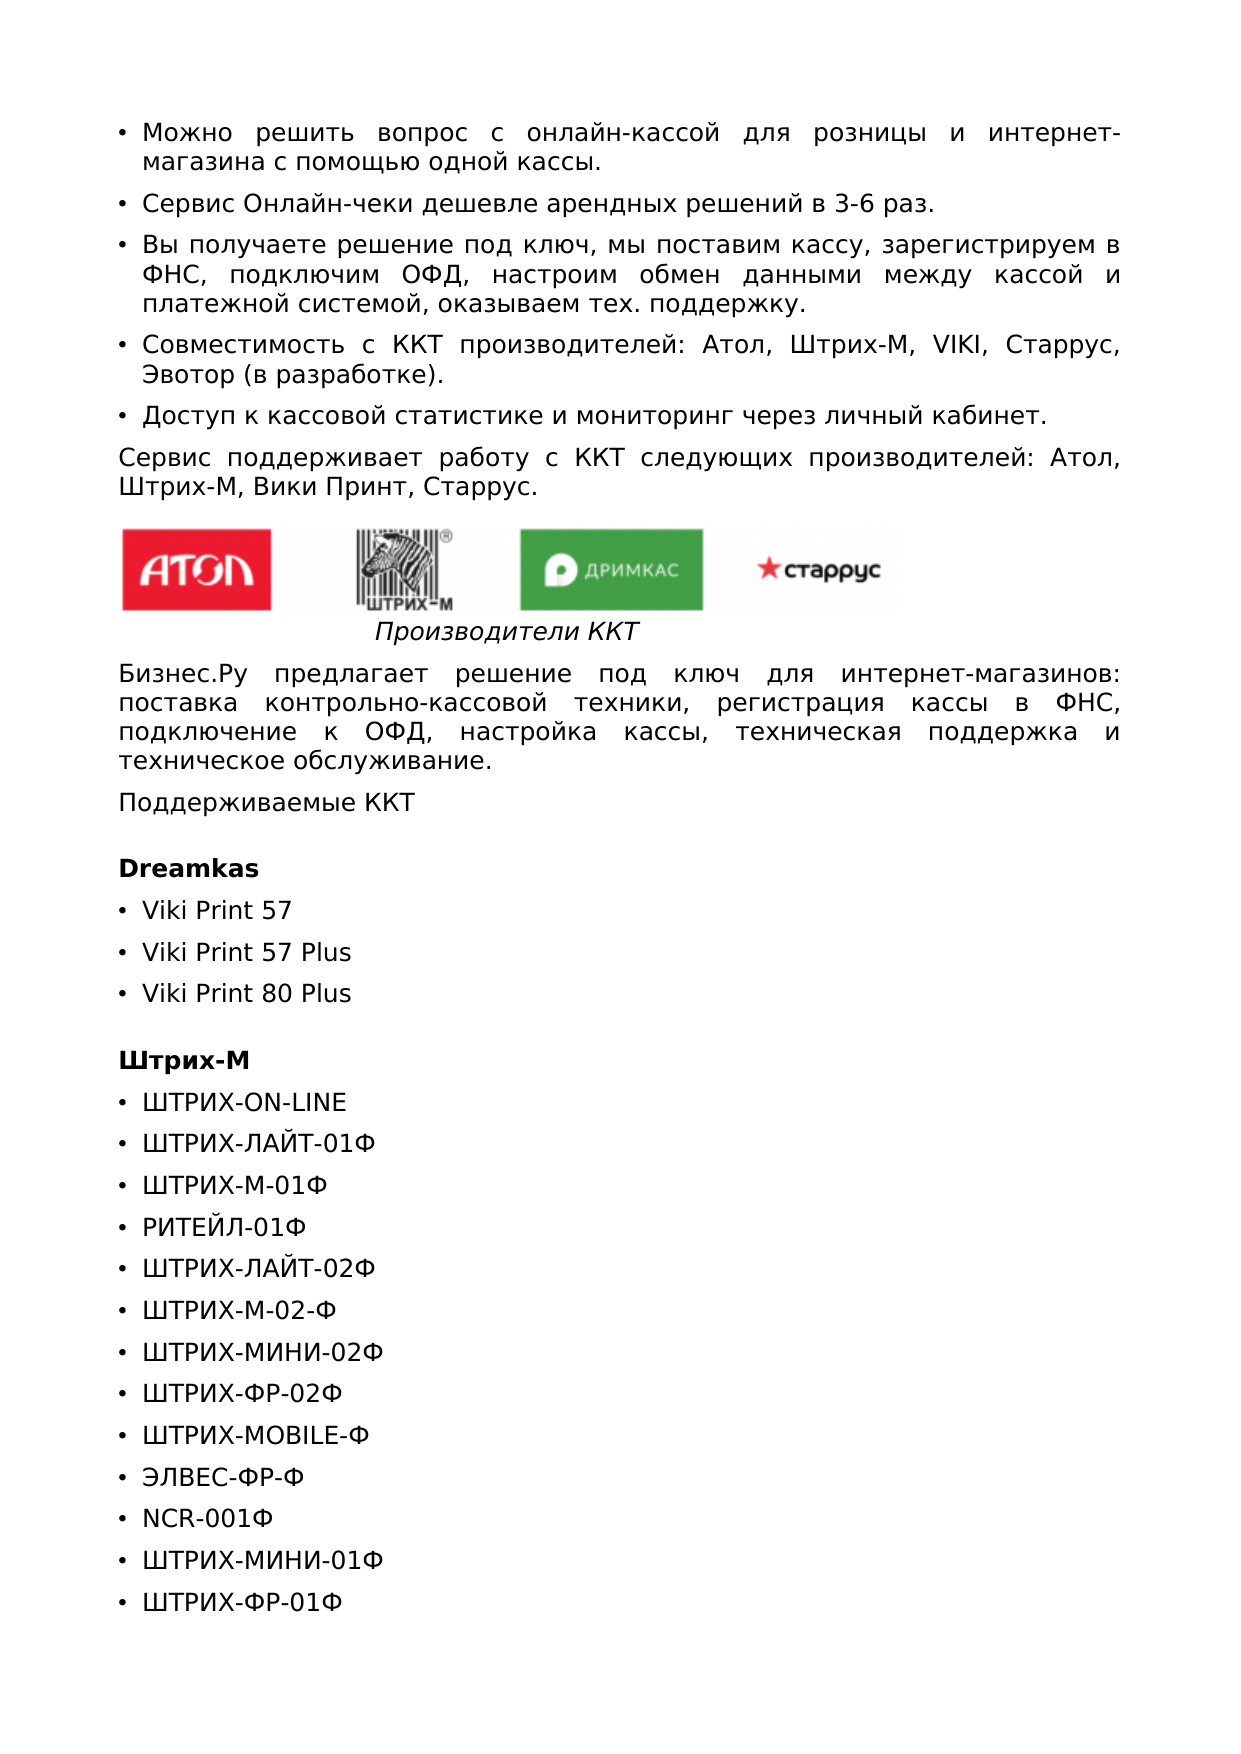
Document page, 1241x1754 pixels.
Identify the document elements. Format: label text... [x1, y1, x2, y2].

list Сервис Онлайн-чеки дешевле арендных решений в 3-6 раз. [118, 189, 1122, 218]
list ШТРИХ-ФР-01Ф [118, 1588, 1122, 1617]
list Совместимость с ККТ производителей: Атол, Штрих-М, VIKI, Старрус, Эвотор (в разработке). [118, 331, 1122, 389]
list ШТРИХ-МИНИ-02Ф [118, 1338, 1122, 1367]
list ШТРИХ-ЛАЙТ-01Ф [118, 1129, 1122, 1159]
subtitle Dreamkas [118, 854, 1122, 884]
list ШТРИХ-МИНИ-01Ф [118, 1546, 1122, 1575]
list Вы получаете решение под ключ, мы поставим кассу, зарегистрируем в ФНС, подключим ОФД, настроим обмен данными между кассой и платежной системой, оказываем тех. поддержку. [118, 231, 1122, 318]
list РИТЕЙЛ-01Ф [118, 1213, 1122, 1242]
list ШТРИХ-ЛАЙТ-02Ф [118, 1254, 1122, 1284]
text Бизнес.Ру предлагает решение под ключ для интернет-магазинов: поставка контрольно-кассовой техники, регистрация кассы в ФНС, подключение к ОФД, настройка кассы, техническая поддержка и техническое обслуживание. [118, 659, 1122, 775]
list Viki Print 57 [118, 896, 1122, 925]
list Доступ к кассовой статистике и мониторинг через личный кабинет. [118, 401, 1122, 431]
list ШТРИХ-М-02-Ф [118, 1296, 1122, 1325]
list NCR-001Ф [118, 1504, 1122, 1534]
list Viki Print 57 Plus [118, 938, 1122, 967]
text Поддерживаемые ККТ [118, 788, 1122, 817]
text Производители ККТ [118, 617, 898, 646]
list ЭЛВЕС-ФР-Ф [118, 1463, 1122, 1492]
picture [118, 526, 898, 617]
list Можно решить вопрос с онлайн-кассой для розницы и интернет-магазина с помощью одной кассы. [118, 118, 1122, 176]
list ШТРИХ-ФР-02Ф [118, 1379, 1122, 1409]
list ШТРИХ-ON-LINE [118, 1088, 1122, 1117]
subtitle Штрих-М [118, 1046, 1122, 1075]
list Viki Print 80 Plus [118, 979, 1122, 1009]
list ШТРИХ-MOBILE-Ф [118, 1421, 1122, 1450]
list ШТРИХ-М-01Ф [118, 1171, 1122, 1200]
text Сервис поддерживает работу с ККТ следующих производителей: Атол, Штрих-М, Вики Принт, Старрус. [118, 443, 1122, 501]
